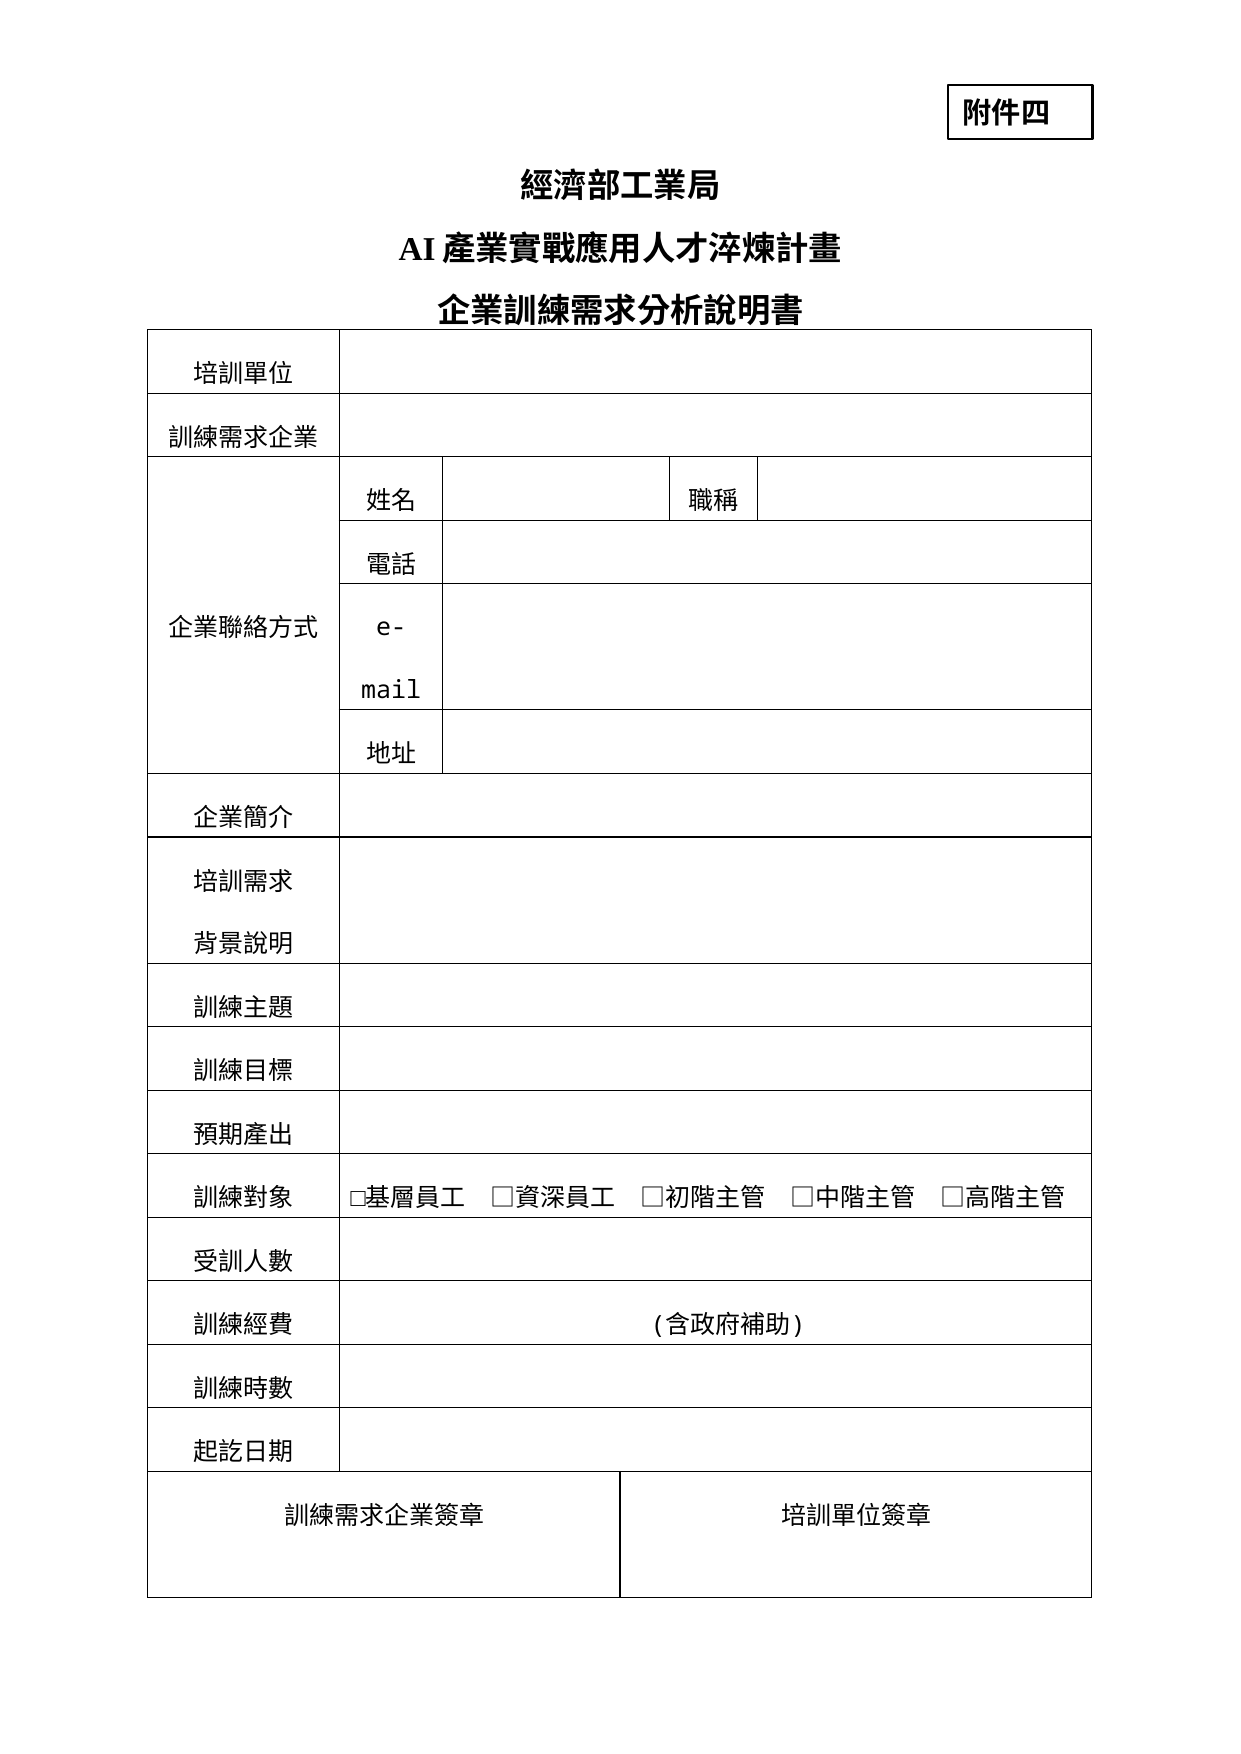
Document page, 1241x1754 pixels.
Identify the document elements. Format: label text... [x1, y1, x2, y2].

table_cell 訓練經費 [148, 1281, 339, 1344]
table_cell [340, 964, 1091, 1026]
table_cell 預期產出 [148, 1091, 339, 1153]
table_cell [340, 838, 1091, 962]
table_cell 企業聯絡方式 [148, 457, 339, 773]
table_cell 培訓需求 背景說明 [148, 838, 339, 962]
table_cell 企業簡介 [148, 774, 339, 836]
table_cell 訓練需求企業簽章 [148, 1472, 619, 1597]
table_cell 訓練時數 [148, 1345, 339, 1407]
table_cell [340, 1345, 1091, 1407]
table_cell [340, 1091, 1091, 1153]
table_cell 訓練需求企業 [148, 394, 339, 456]
table_cell [758, 457, 1091, 520]
table_cell 職稱 [670, 457, 757, 520]
table_cell 培訓單位簽章 [621, 1472, 1091, 1597]
table_cell 地址 [340, 710, 442, 773]
table_cell [443, 457, 669, 520]
table_cell [340, 1408, 1091, 1471]
table_cell 訓練對象 [148, 1154, 339, 1217]
table_cell [443, 710, 1091, 773]
table_cell 姓名 [340, 457, 442, 520]
table_cell 起訖日期 [148, 1408, 339, 1471]
table_cell 受訓人數 [148, 1218, 339, 1280]
table_cell [340, 1218, 1091, 1280]
table_cell 訓練目標 [148, 1027, 339, 1089]
table_cell [443, 521, 1091, 583]
table_header [340, 330, 1091, 393]
table_cell [340, 394, 1091, 456]
table_cell (含政府補助) [340, 1281, 1091, 1344]
table_cell □基層員工 □資深員工 □初階主管 □中階主管 □高階主管 [340, 1154, 1091, 1217]
table_cell e-mail [340, 584, 442, 709]
table_cell 訓練主題 [148, 964, 339, 1026]
text 經濟部工業局 [148, 142, 1092, 204]
text AI產業實戰應用人才淬煉計畫 [148, 204, 1092, 267]
table_cell [340, 1027, 1091, 1089]
table_cell [340, 774, 1091, 836]
text 企業訓練需求分析說明書 [148, 267, 1092, 329]
table_cell [443, 584, 1091, 709]
table_cell 電話 [340, 521, 442, 583]
table_header 培訓單位 [148, 330, 339, 393]
